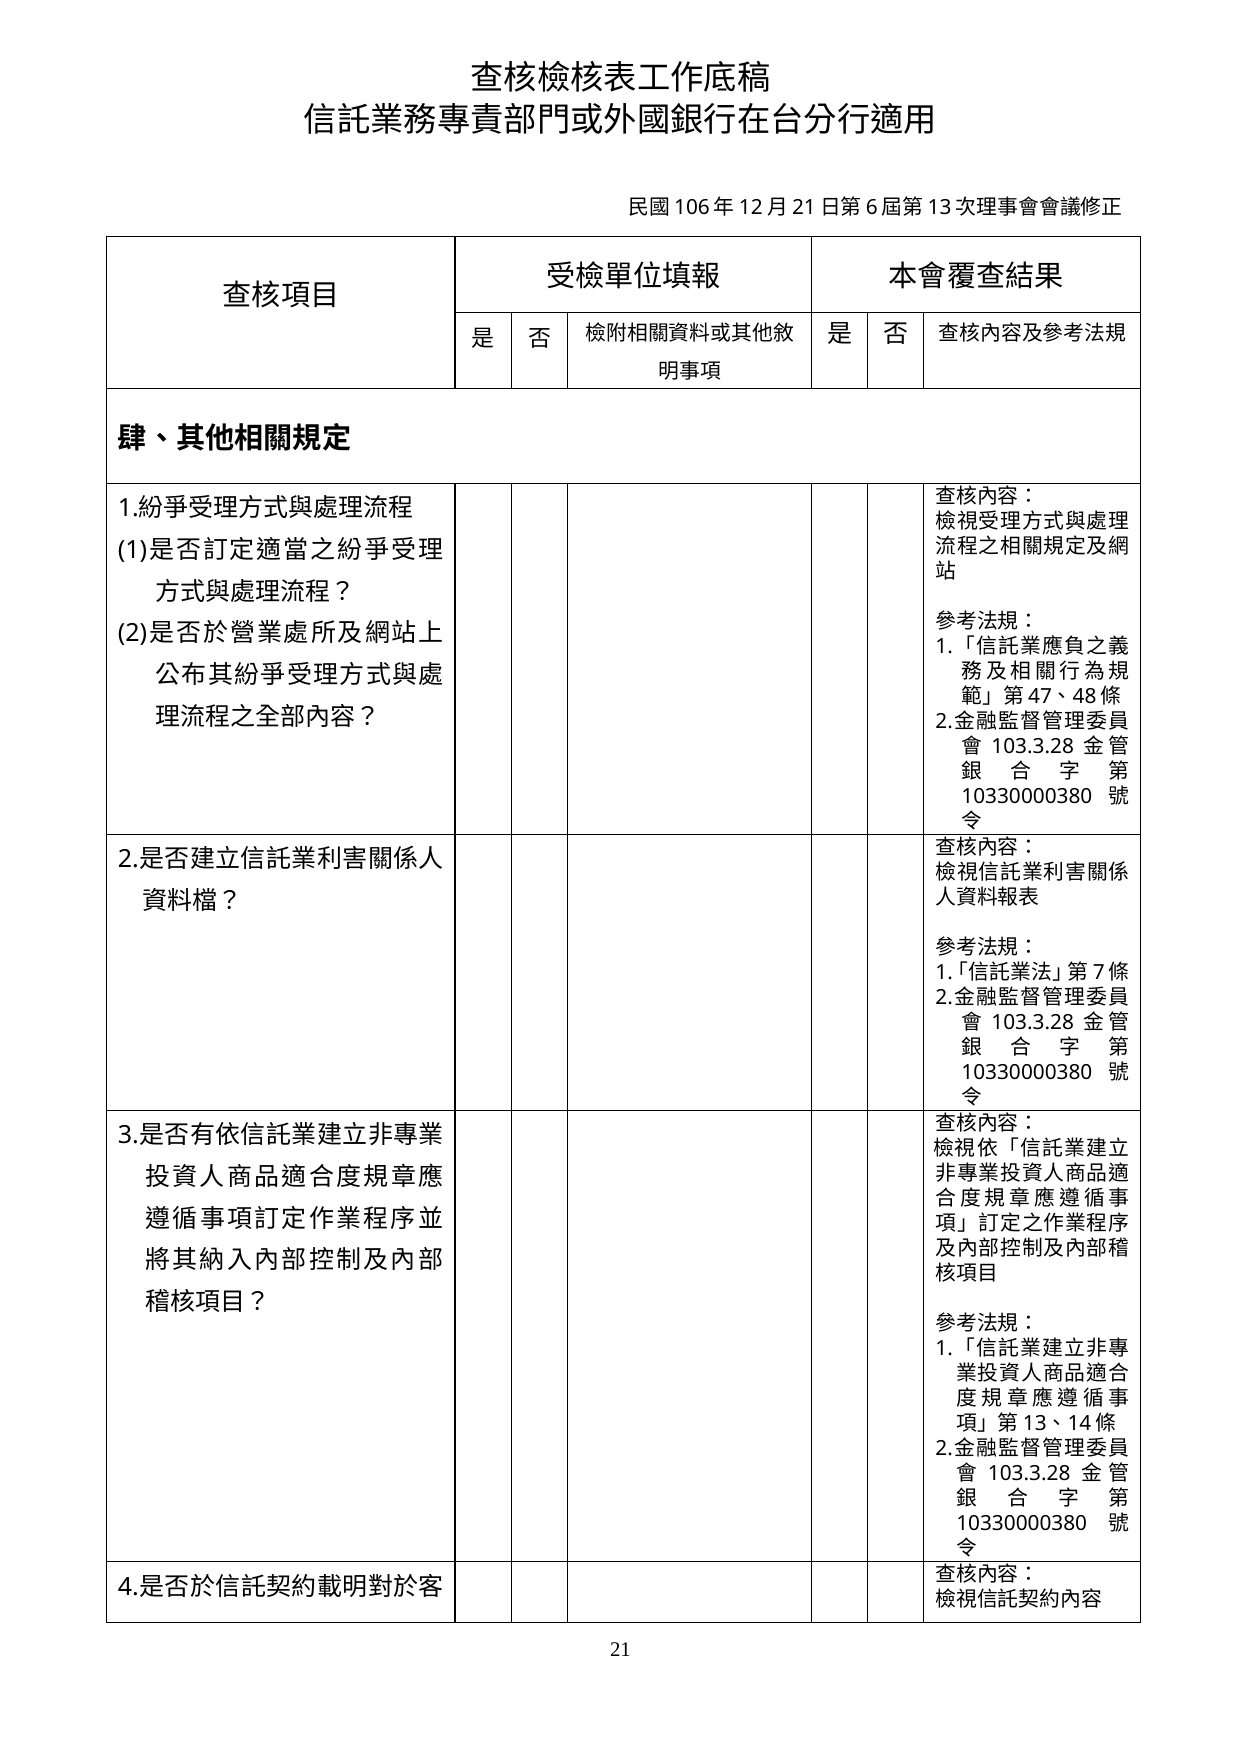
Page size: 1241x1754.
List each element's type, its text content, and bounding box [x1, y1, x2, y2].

table_cell [456, 1562, 511, 1622]
table_cell 是 [456, 313, 511, 388]
table_cell 1.紛爭受理方式與處理流程 (1)是否訂定適當之紛爭受理方式與處理流程？ (2)是否於營業處所及網站上公布其紛爭受理方式與處理流程之全部內容？ [107, 484, 454, 833]
table_cell [568, 1562, 811, 1622]
table_cell [512, 484, 567, 833]
table_cell [568, 484, 811, 833]
table_cell [512, 1562, 567, 1622]
table_cell [868, 1562, 923, 1622]
table_cell 肆、其他相關規定 [107, 389, 1140, 482]
table_header 查核項目 [107, 237, 454, 388]
table_cell [868, 484, 923, 833]
table_cell 否 [512, 313, 567, 388]
table_cell [512, 1111, 567, 1561]
table_cell 查核內容： 檢視受理方式與處理流程之相關規定及網站 參考法規： 1.「信託業應負之義務及相關行為規範」第47、48條 2.金融監督管理委員會103.3.28金管銀合字第10330000380號令 [924, 484, 1140, 833]
table_cell [812, 484, 867, 833]
table_cell [868, 835, 923, 1109]
table_cell 查核內容： 檢視信託契約內容 [924, 1562, 1140, 1622]
table_cell [812, 1562, 867, 1622]
table_cell 否 [868, 313, 923, 388]
table_cell [812, 1111, 867, 1561]
table_cell [812, 835, 867, 1109]
table_cell 是 [812, 313, 867, 388]
table_header 本會覆查結果 [812, 237, 1140, 312]
table_cell [456, 484, 511, 833]
table_cell [456, 1111, 511, 1561]
table_cell [568, 1111, 811, 1561]
table_cell 查核內容及參考法規 [924, 313, 1140, 388]
table_cell [568, 835, 811, 1109]
table_cell [512, 835, 567, 1109]
table_cell 3.是否有依信託業建立非專業投資人商品適合度規章應遵循事項訂定作業程序並將其納入內部控制及內部稽核項目？ [107, 1111, 454, 1561]
table_header 受檢單位填報 [456, 237, 811, 312]
table_cell [868, 1111, 923, 1561]
table_cell 2.是否建立信託業利害關係人資料檔？ [107, 835, 454, 1109]
table_cell 檢附相關資料或其他敘明事項 [568, 313, 811, 388]
table_cell 查核內容： 檢視依「信託業建立非專業投資人商品適合度規章應遵循事項」訂定之作業程序及內部控制及內部稽核項目 參考法規： 1.「信託業建立非專業投資人商品適合度規章應遵循事項」第13、14條 2.金融監督管理委員會103.3.28金管銀合字第10330000380號令 [924, 1111, 1140, 1561]
table_cell [456, 835, 511, 1109]
table_cell 查核內容： 檢視信託業利害關係人資料報表 參考法規： 1.「信託業法」第7條 2.金融監督管理委員會103.3.28金管銀合字第10330000380號令 [924, 835, 1140, 1109]
table_cell 4.是否於信託契約載明對於客 [107, 1562, 454, 1622]
